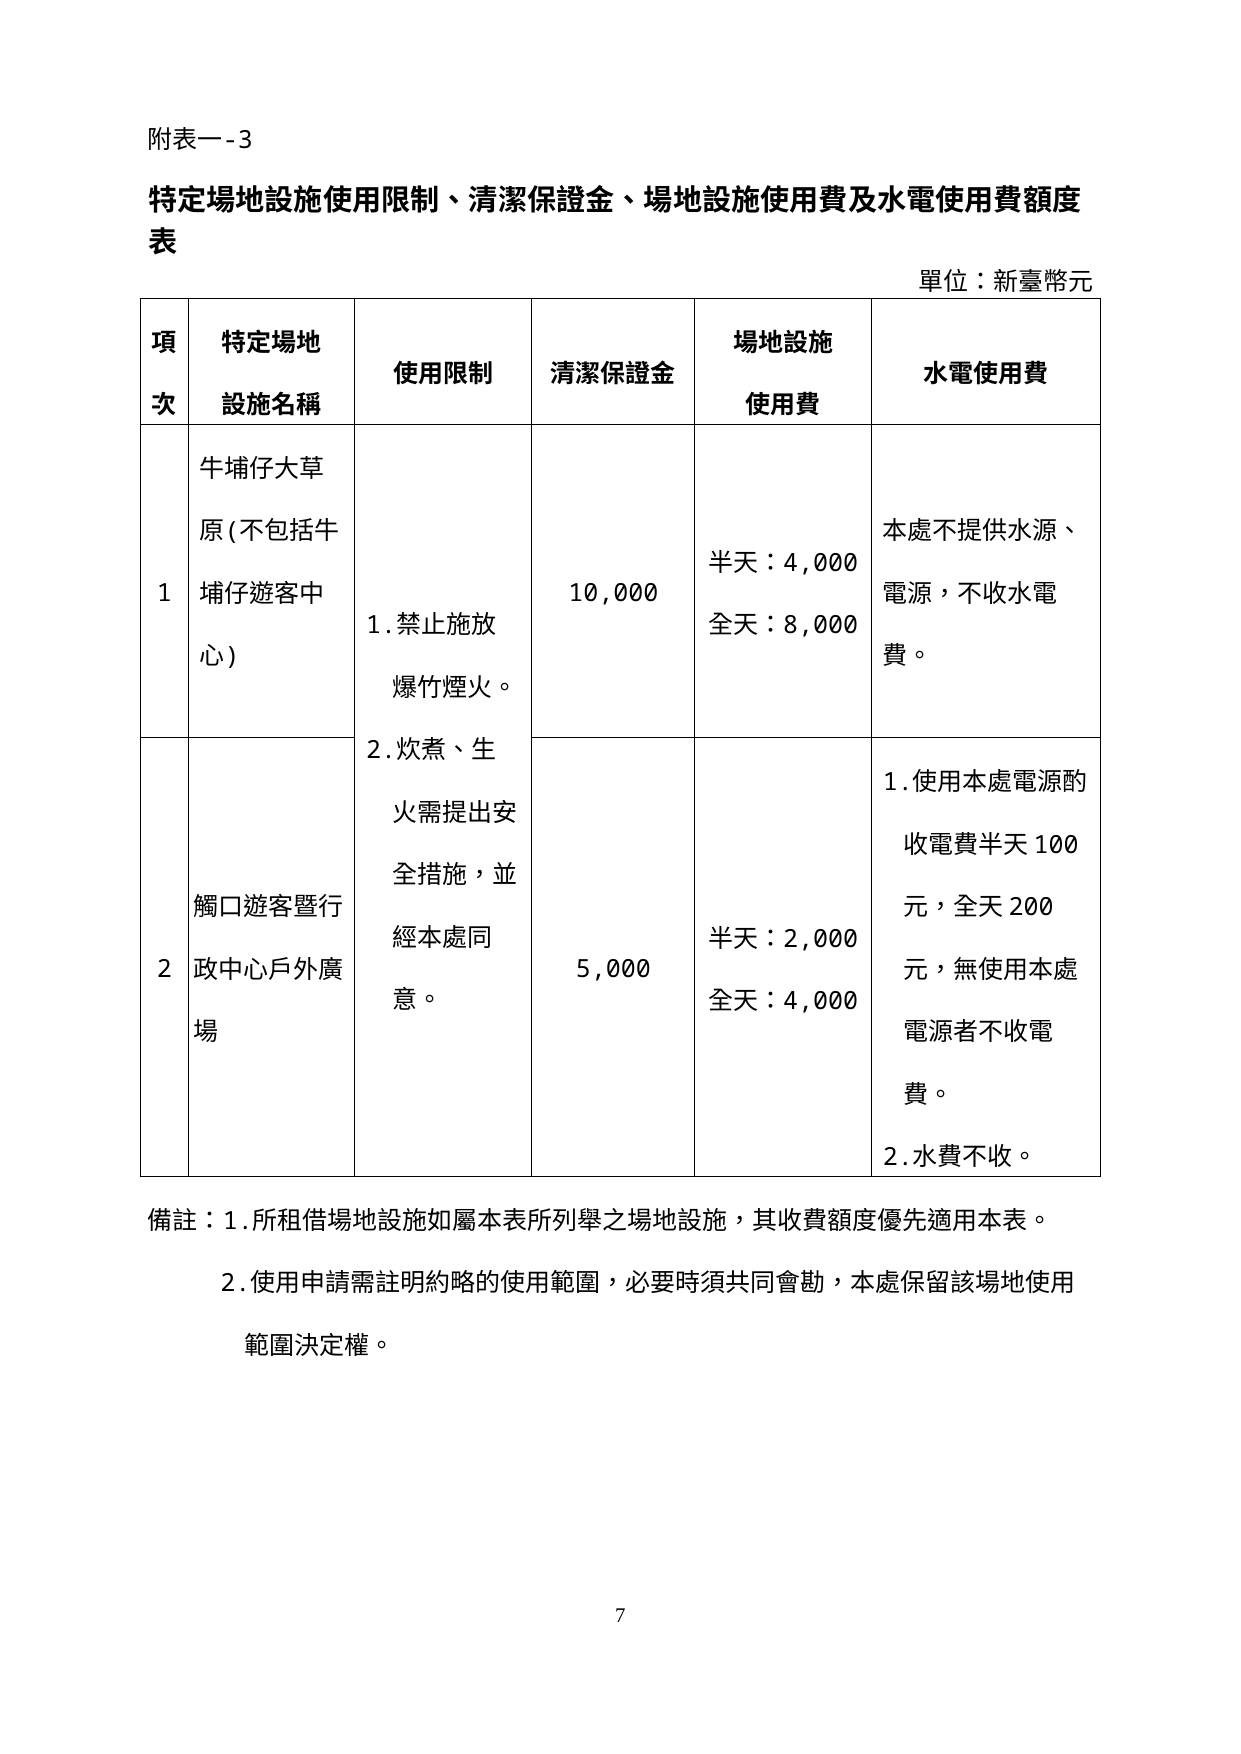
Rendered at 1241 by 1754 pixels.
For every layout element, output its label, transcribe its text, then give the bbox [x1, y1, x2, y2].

table_cell 10,000 [532, 425, 694, 737]
table_header 場地設施 使用費 [695, 299, 871, 424]
table_header 清潔保證金 [532, 299, 694, 424]
table_header 特定場地 設施名稱 [189, 299, 354, 424]
table_header 項次 [141, 299, 188, 424]
table_cell 1.使用本處電源酌收電費半天100元，全天200元，無使用本處電源者不收電費。 2.水費不收。 [872, 738, 1100, 1176]
table_cell 5,000 [532, 738, 694, 1176]
table_header 水電使用費 [872, 299, 1100, 424]
text 備註：1.所租借場地設施如屬本表所列舉之場地設施，其收費額度優先適用本表。 [148, 1177, 1093, 1239]
text 2.使用申請需註明約略的使用範圍，必要時須共同會勘，本處保留該場地使用範圍決定權。 [220, 1239, 1093, 1364]
table_cell 牛埔仔大草原(不包括牛埔仔遊客中心) [189, 425, 354, 737]
table_cell 1 [141, 425, 188, 737]
table_header 使用限制 [355, 299, 531, 424]
table_cell 1.禁止施放爆竹煙火。 2.炊煮、生火需提出安全措施，並經本處同意。 [355, 425, 531, 1176]
text 附表一-3 [148, 96, 1093, 158]
table_cell 本處不提供水源、電源，不收水電費。 [872, 425, 1100, 737]
table_cell 半天：4,000 全天：8,000 [695, 425, 871, 737]
text 單位：新臺幣元 [148, 261, 1093, 298]
table_cell 觸口遊客暨行政中心戶外廣場 [189, 738, 354, 1176]
table_cell 2 [141, 738, 188, 1176]
table_cell 半天：2,000 全天：4,000 [695, 738, 871, 1176]
text 特定場地設施使用限制、清潔保證金、場地設施使用費及水電使用費額度表 [148, 177, 1107, 261]
